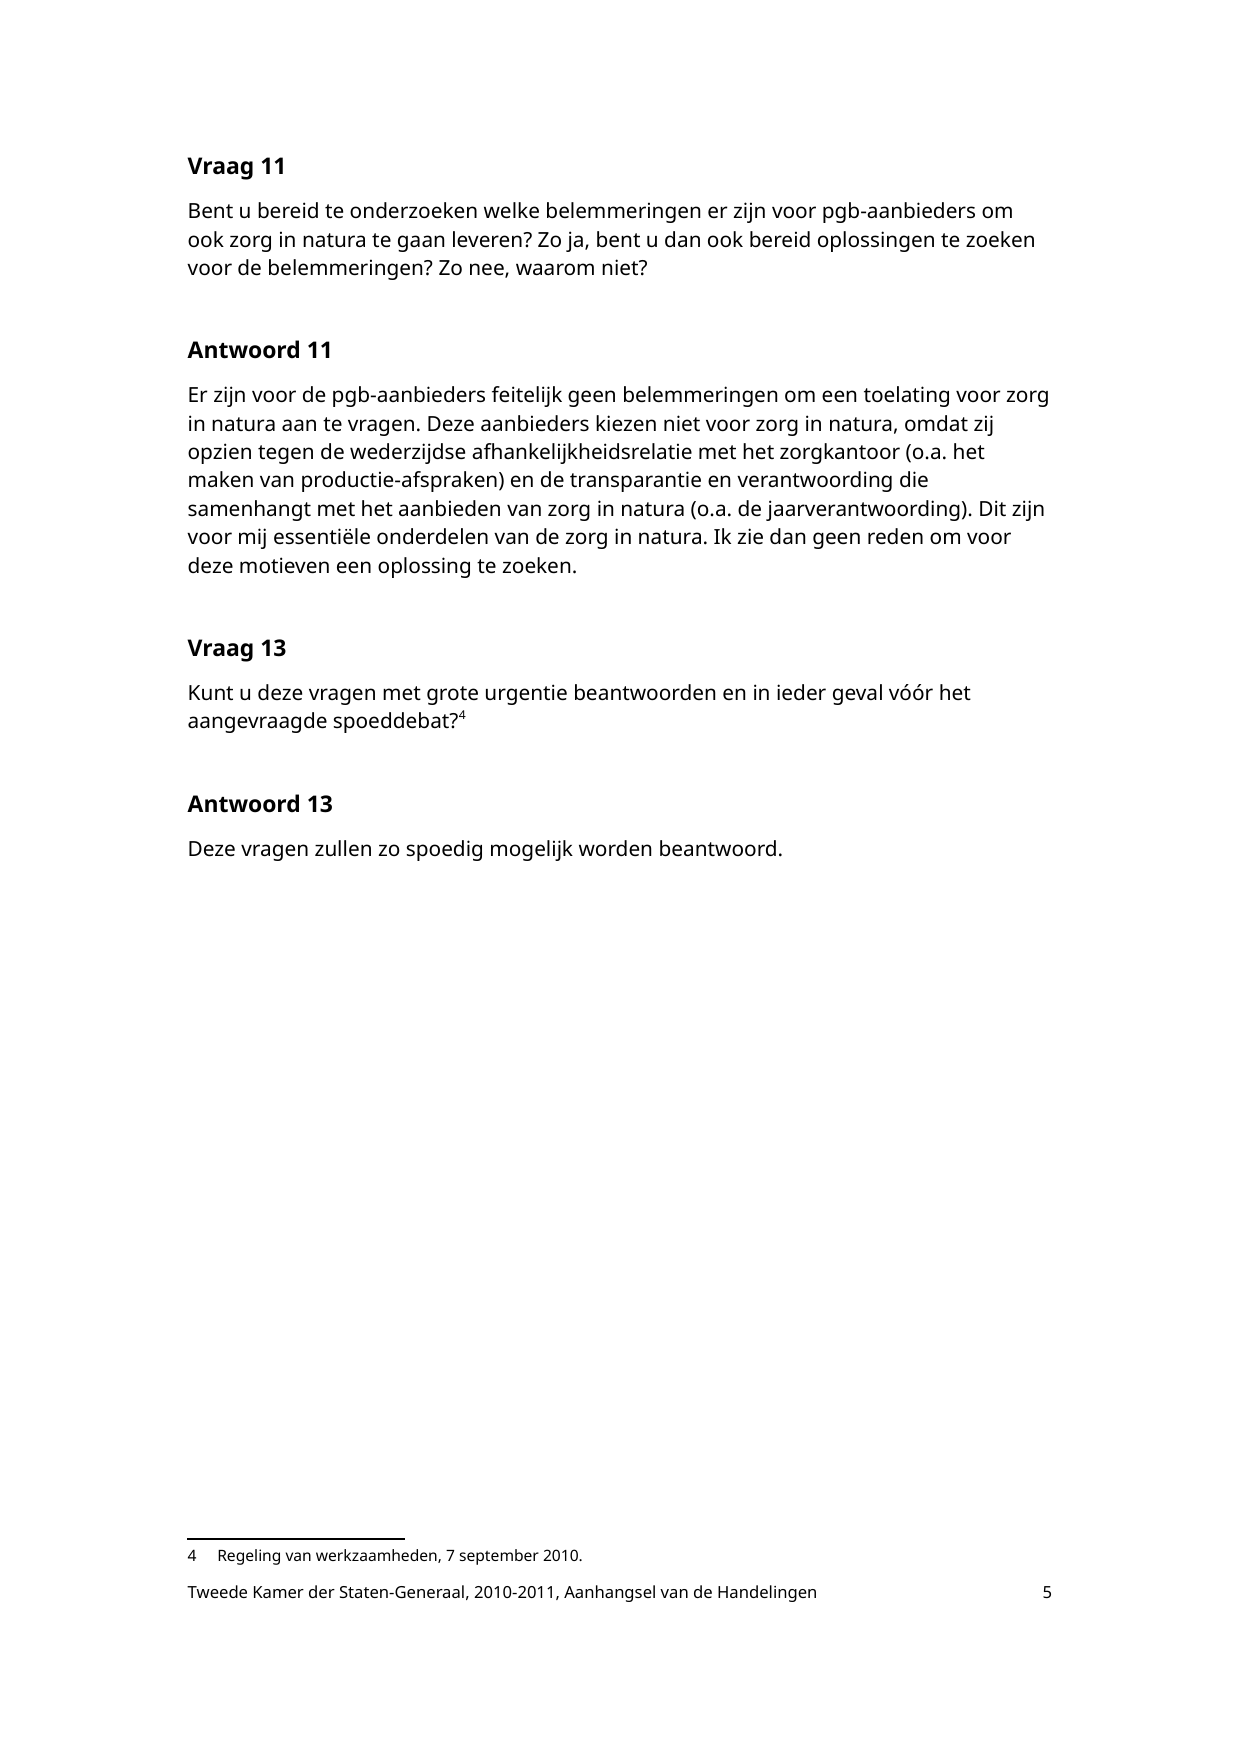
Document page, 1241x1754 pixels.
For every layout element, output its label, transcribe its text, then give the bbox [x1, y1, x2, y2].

subtitle Vraag 11 [187, 150, 1053, 181]
text Kunt u deze vragen met grote urgentie beantwoorden en in ieder geval vóór het aangevraagde spoeddebat? [187, 678, 1053, 735]
text Er zijn voor de pgb-aanbieders feitelijk geen belemmeringen om een toelating voor zorg in natura aan te vragen. Deze aanbieders kiezen niet voor zorg in natura, omdat zij opzien tegen de wederzijdse afhankelijkheidsrelatie met het zorgkantoor (o.a. het maken van productie-afspraken) en de transparantie en verantwoording die samenhangt met het aanbieden van zorg in natura (o.a. de jaarverantwoording). Dit zijn voor mij essentiële onderdelen van de zorg in natura. Ik zie dan geen reden om voor deze motieven een oplossing te zoeken. [187, 380, 1053, 579]
subtitle Vraag 13 [187, 632, 1053, 663]
text Regeling van werkzaamheden, 7 september 2010. [187, 1538, 1053, 1566]
text Bent u bereid te onderzoeken welke belemmeringen er zijn voor pgb-aanbieders om ook zorg in natura te gaan leveren? Zo ja, bent u dan ook bereid oplossingen te zoeken voor de belemmeringen? Zo nee, waarom niet? [187, 196, 1053, 282]
subtitle Antwoord 13 [187, 787, 1053, 819]
text Deze vragen zullen zo spoedig mogelijk worden beantwoord. [187, 834, 1053, 862]
subtitle Antwoord 11 [187, 334, 1053, 365]
